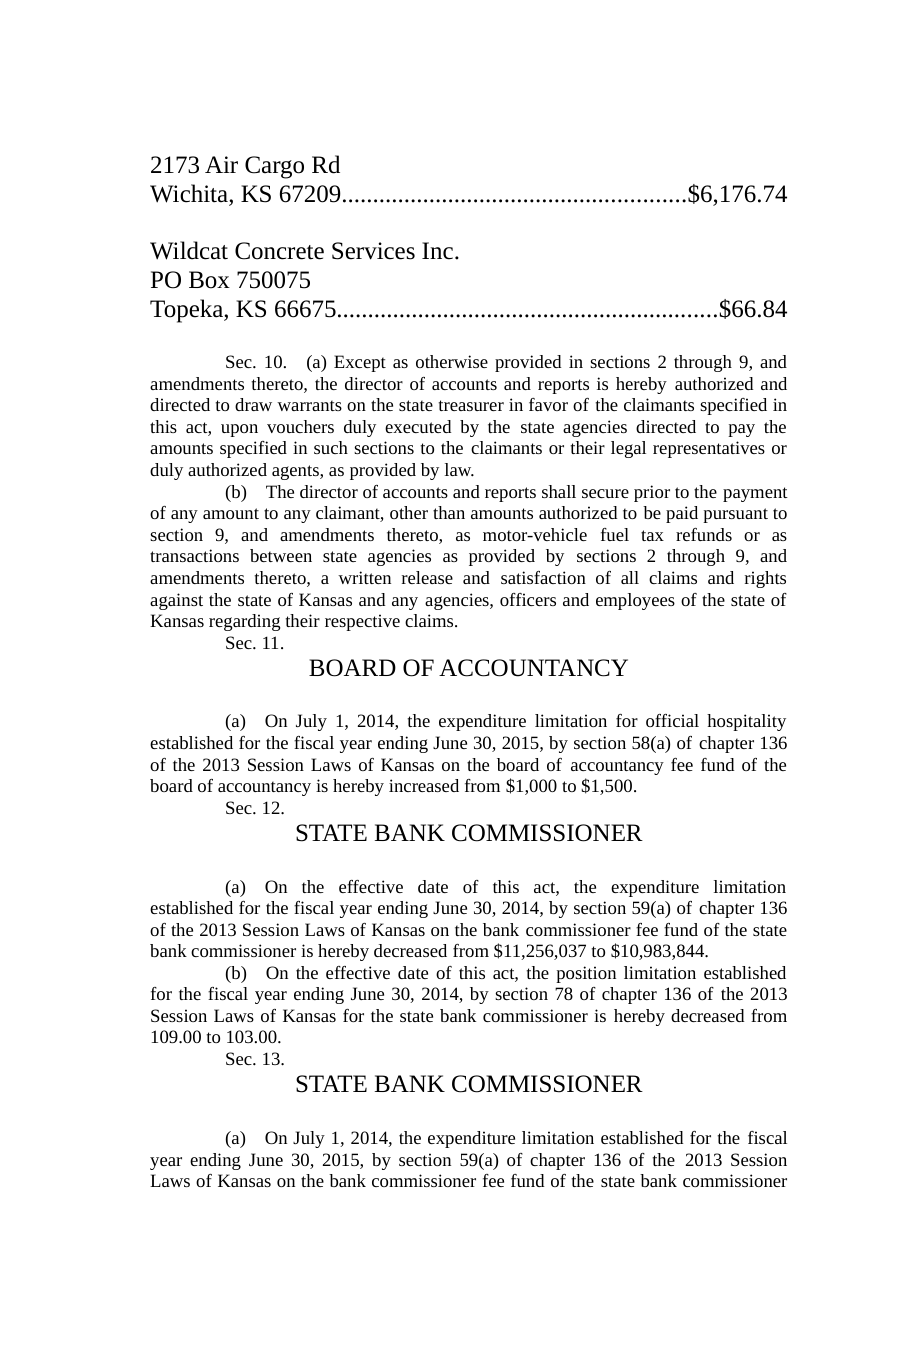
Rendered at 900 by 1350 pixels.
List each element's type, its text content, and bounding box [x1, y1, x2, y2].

text (b) The director of accounts and reports shall secure prior to the payment of any amount to any claimant, other than amounts authorized to be paid pursuant to section 9, and amendments thereto, as motor-vehicle fuel tax refunds or as transactions between state agencies as provided by sections 2 through 9, and amendments thereto, a written release and satisfaction of all claims and rights against the state of Kansas and any agencies, officers and employees of the state of Kansas regarding their respective claims. [150, 481, 787, 632]
text (a) On the effective date of this act, the expenditure limitation established for the fiscal year ending June 30, 2014, by section 59(a) of chapter 136 of the 2013 Session Laws of Kansas on the bank commissioner fee fund of the state bank commissioner is hereby decreased from $11,256,037 to $10,983,844. [150, 876, 787, 962]
text Wichita Airport Authority 2173 Air Cargo Rd Wichita, KS 67209 $6,176.74 [150, 150, 787, 207]
text Sec. 13. [150, 1048, 787, 1069]
text (b) On the effective date of this act, the position limitation established for the fiscal year ending June 30, 2014, by section 78 of chapter 136 of the 2013 Session Laws of Kansas for the state bank commissioner is hereby decreased from 109.00 to 103.00. [150, 962, 787, 1048]
text (a) On July 1, 2014, the expenditure limitation for official hospitality established for the fiscal year ending June 30, 2015, by section 58(a) of chapter 136 of the 2013 Session Laws of Kansas on the board of accountancy fee fund of the board of accountancy is hereby increased from $1,000 to $1,500. [150, 710, 787, 797]
text Sec. 12. [150, 797, 787, 818]
text state bank commissioner [150, 818, 787, 847]
text (a) On July 1, 2014, the expenditure limitation established for the fiscal year ending June 30, 2015, by section 59(a) of chapter 136 of the 2013 Session Laws of Kansas on the bank commissioner fee fund of the state bank commissioner [150, 1127, 787, 1192]
text Sec. 11. [150, 632, 787, 653]
text Wildcat Concrete Services Inc. PO Box 750075 Topeka, KS 66675 $66.84 [150, 236, 787, 322]
text Sec. 10. (a) Except as otherwise provided in sections 2 through 9, and amendments thereto, the director of accounts and reports is hereby authorized and directed to draw warrants on the state treasurer in favor of the claimants specified in this act, upon vouchers duly executed by the state agencies directed to pay the amounts specified in such sections to the claimants or their legal representatives or duly authorized agents, as provided by law. [150, 351, 787, 481]
text state bank commissioner [150, 1069, 787, 1098]
text Board of Accountancy [150, 653, 787, 682]
